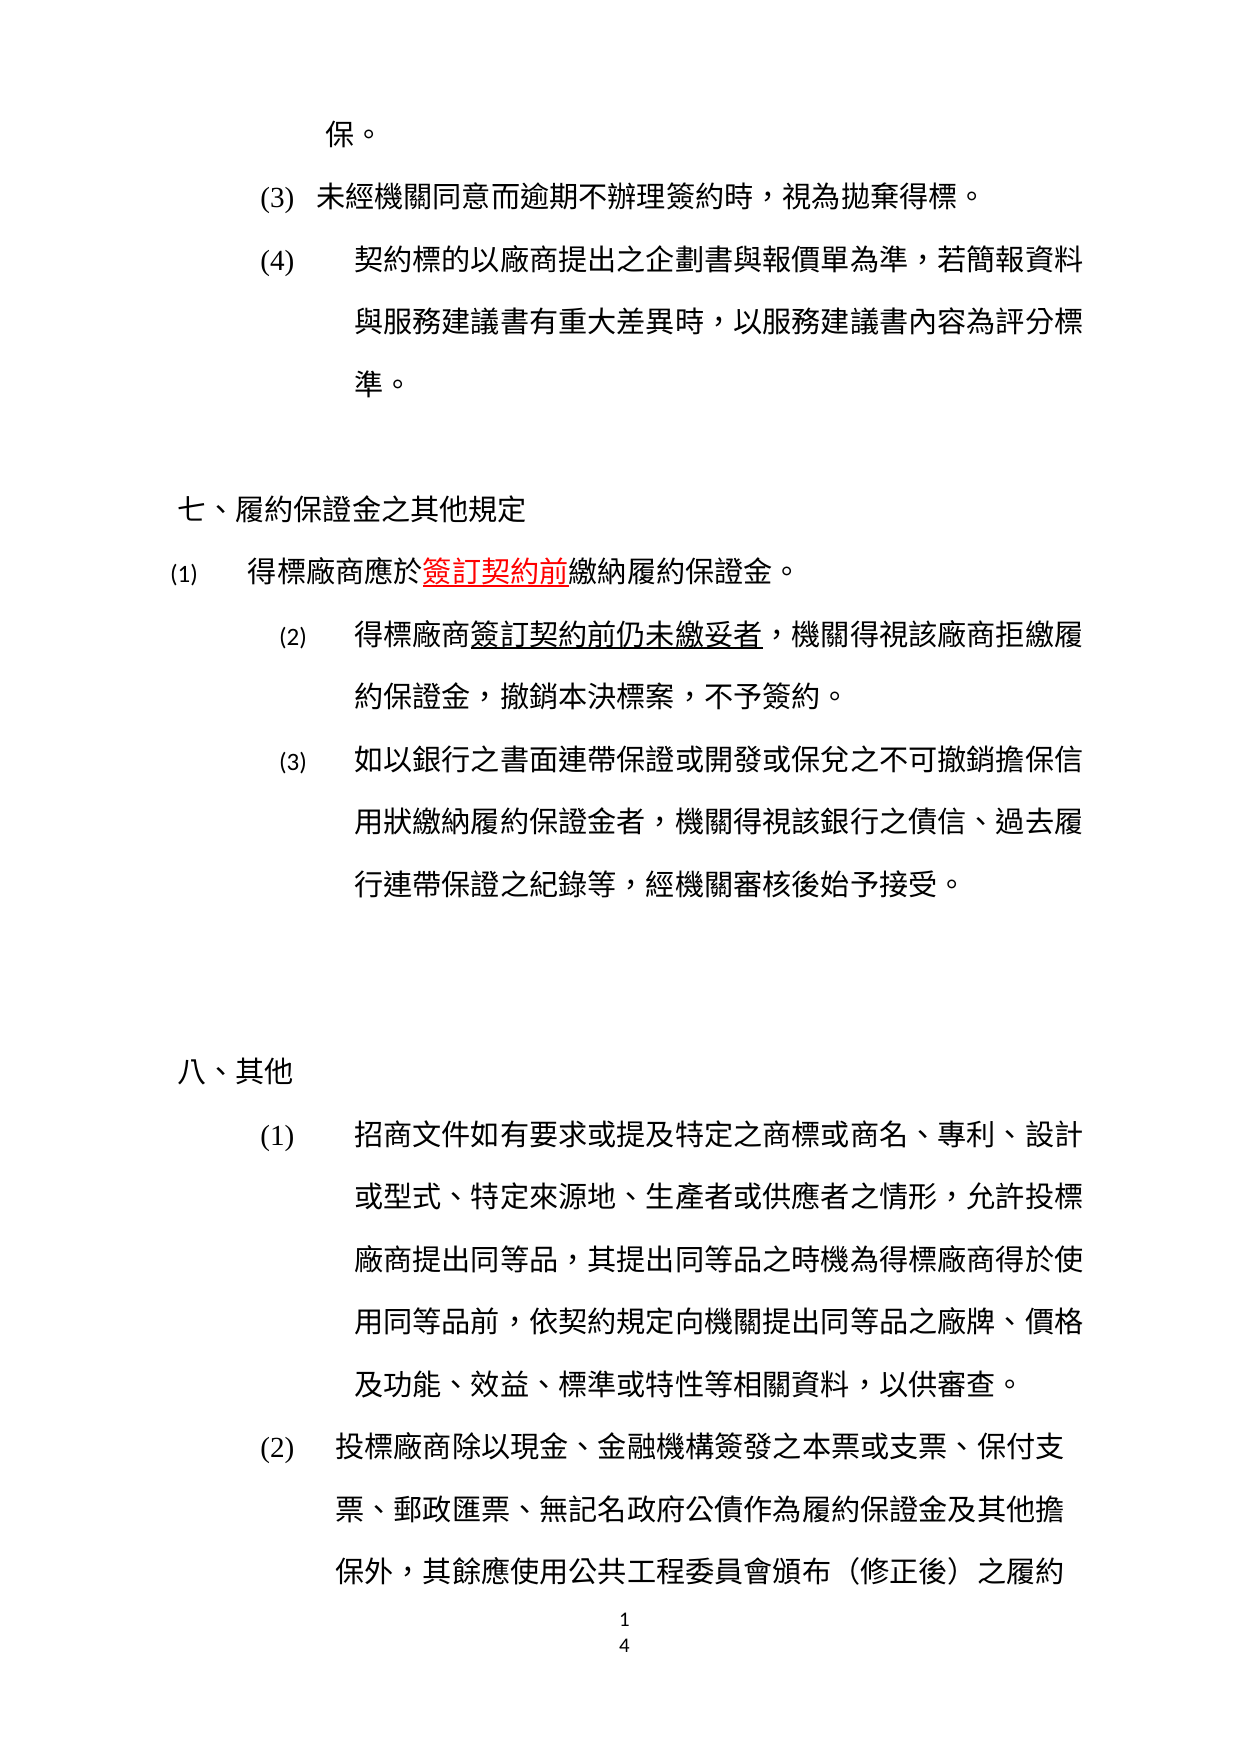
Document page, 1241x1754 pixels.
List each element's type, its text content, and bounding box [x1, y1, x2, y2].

list 投標廠商除以現金、金融機構簽發之本票或支票、保付支票、郵政匯票、無記名政府公債作為履約保證金及其他擔保外，其餘應使用公共工程委員會頒布（修正後）之履約 [260, 1403, 1092, 1591]
list 得標廠商簽訂契約前仍未繳妥者，機關得視該廠商拒繳履約保證金，撤銷本決標案，不予簽約。 [279, 591, 1092, 716]
list 得標廠商應於簽訂契約前繳納履約保證金。 [148, 528, 1092, 591]
list 招商文件如有要求或提及特定之商標或商名、專利、設計或型式、特定來源地、生產者或供應者之情形，允許投標廠商提出同等品，其提出同等品之時機為得標廠商得於使用同等品前，依契約規定向機關提出同等品之廠牌、價格及功能、效益、標準或特性等相關資料，以供審查。 [260, 1091, 1092, 1403]
list 未經機關同意而逾期不辦理簽約時，視為拋棄得標。 [260, 153, 1092, 216]
text 七、履約保證金之其他規定 [148, 466, 1092, 528]
list 如以銀行之書面連帶保證或開發或保兌之不可撤銷擔保信用狀繳納履約保證金者，機關得視該銀行之債信、過去履行連帶保證之紀錄等，經機關審核後始予接受。 [279, 716, 1092, 903]
list 得標後未於規定期限內，繳足履約保證金或提供擔保。 [325, 91, 1092, 153]
text 八、其他 [148, 1028, 1092, 1091]
list 契約標的以廠商提出之企劃書與報價單為準，若簡報資料與服務建議書有重大差異時，以服務建議書內容為評分標準。 [260, 216, 1092, 403]
